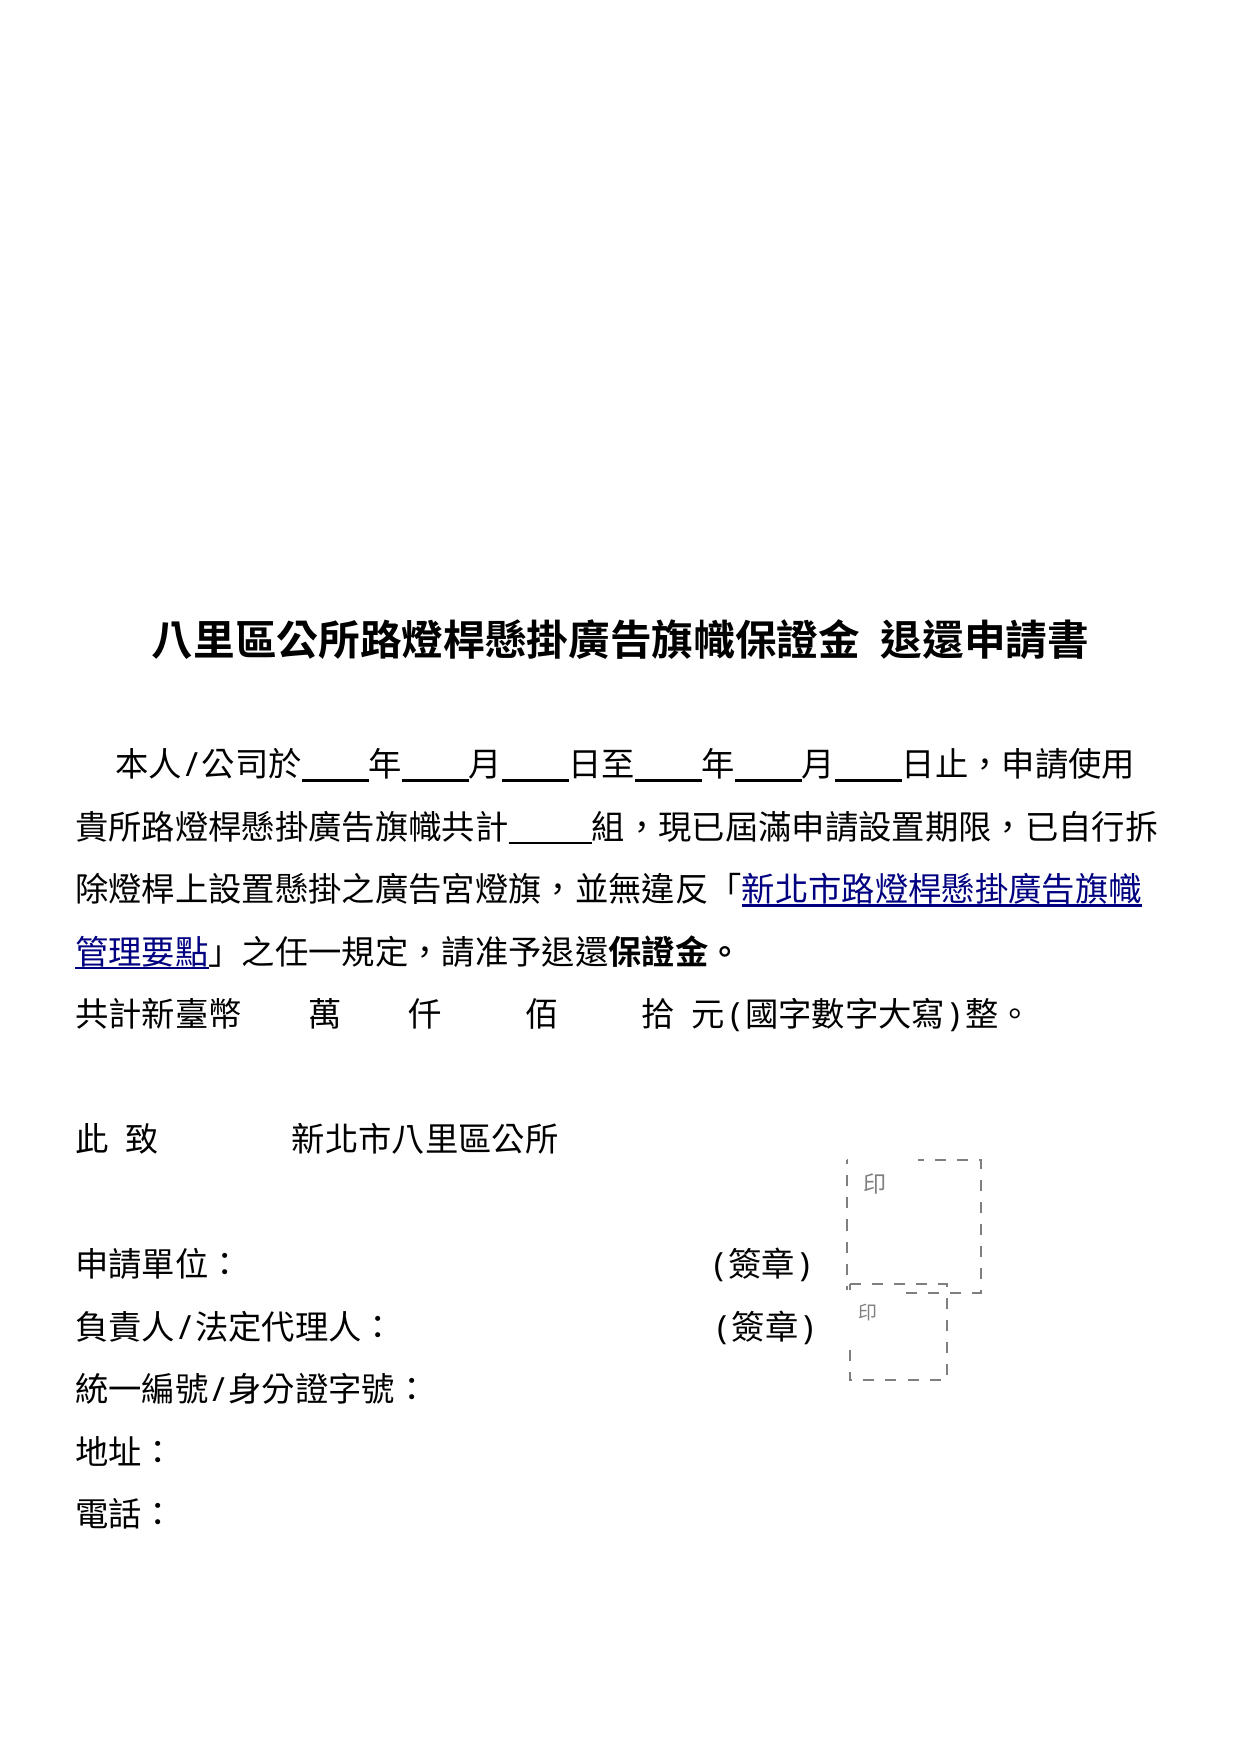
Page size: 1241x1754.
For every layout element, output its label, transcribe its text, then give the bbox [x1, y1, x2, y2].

text 八里區公所路燈桿懸掛廣告旗幟保證金 退還申請書 [75, 596, 1165, 658]
text 此 致 新北市八里區公所 [75, 1096, 1165, 1158]
text 申請單位： (簽章) [75, 1221, 1165, 1283]
text 負責人/法定代理人： (簽章) [75, 1283, 1165, 1346]
text [844, 1290, 896, 1340]
text 印 [859, 1297, 881, 1325]
text 地址： [75, 1408, 1165, 1471]
text 印 [863, 1166, 903, 1199]
text 統一編號/身分證字號： [75, 1346, 1165, 1408]
text 共計新臺幣 萬 仟 佰 拾 元(國字數字大寫)整。 [75, 971, 1165, 1033]
text 本人/公司於 年 月 日至 年 月 日止，申請使用貴所路燈桿懸掛廣告旗幟共計 組，現已屆滿申請設置期限，已自行拆除燈桿上設置懸掛之廣告宮燈旗，並無違反「新北市路燈桿懸掛廣告旗幟管理要點」之任一規定，請准予退還保證金。 [75, 721, 1165, 971]
text 電話： [75, 1471, 1165, 1533]
